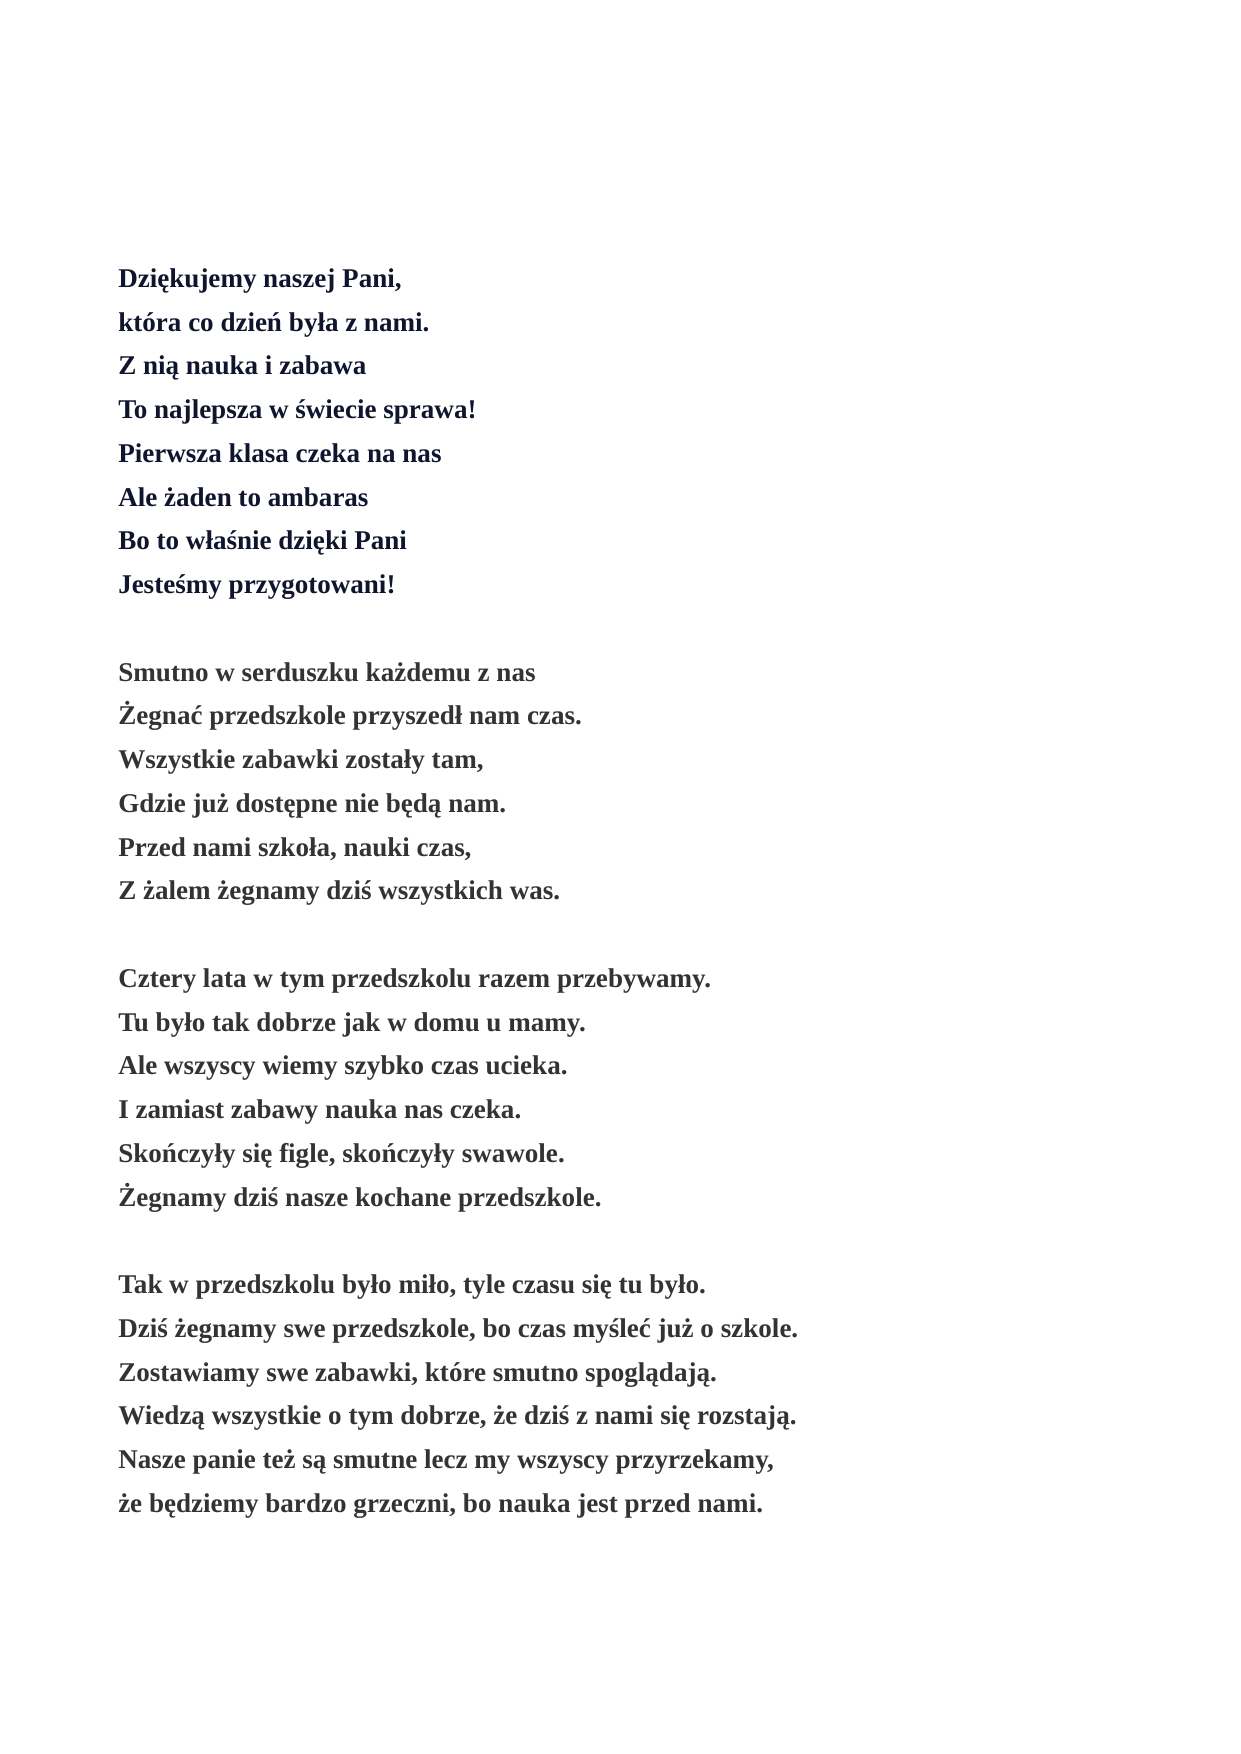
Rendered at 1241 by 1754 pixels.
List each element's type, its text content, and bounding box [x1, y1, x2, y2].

text Dziękujemy naszej Pani, która co dzień była z nami. Z nią nauka i zabawa To najlepsza w świecie sprawa! Pierwsza klasa czeka na nas Ale żaden to ambaras Bo to właśnie dzięki Pani Jesteśmy przygotowani! [118, 249, 1122, 599]
text Cztery lata w tym przedszkolu razem przebywamy. Tu było tak dobrze jak w domu u mamy. Ale wszyscy wiemy szybko czas ucieka. I zamiast zabawy nauka nas czeka. Skończyły się figle, skończyły swawole. Żegnamy dziś nasze kochane przedszkole. [118, 949, 1122, 1212]
text Smutno w serduszku każdemu z nas Żegnać przedszkole przyszedł nam czas. Wszystkie zabawki zostały tam, Gdzie już dostępne nie będą nam. Przed nami szkoła, nauki czas, Z żalem żegnamy dziś wszystkich was. [118, 643, 1122, 906]
text Tak w przedszkolu było miło, tyle czasu się tu było. Dziś żegnamy swe przedszkole, bo czas myśleć już o szkole. Zostawiamy swe zabawki, które smutno spoglądają. Wiedzą wszystkie o tym dobrze, że dziś z nami się rozstają. Nasze panie też są smutne lecz my wszyscy przyrzekamy, że będziemy bardzo grzeczni, bo nauka jest przed nami. [118, 1256, 1122, 1518]
